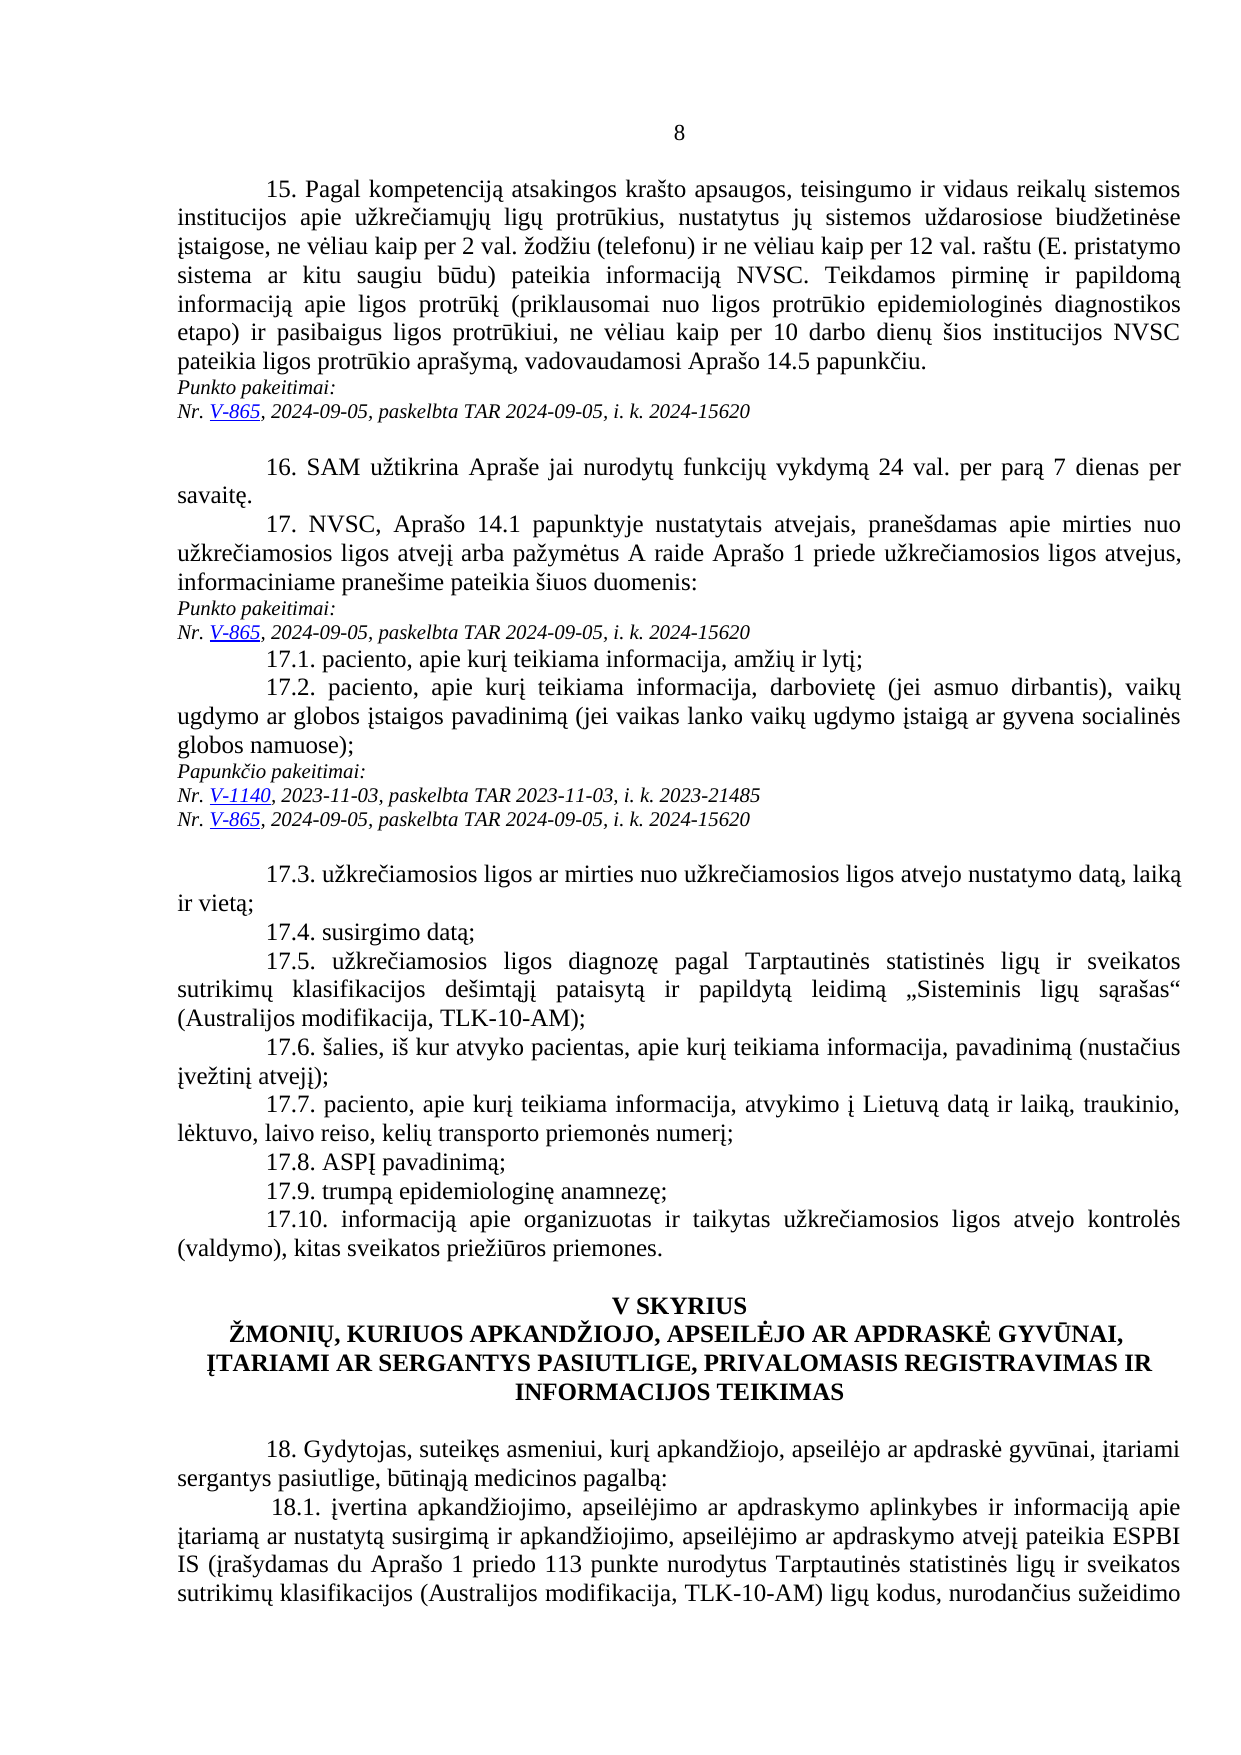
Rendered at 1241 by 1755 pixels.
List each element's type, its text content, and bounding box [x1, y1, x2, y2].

text 17.5. užkrečiamosios ligos diagnozę pagal Tarptautinės statistinės ligų ir sveikatos sutrikimų klasifikacijos dešimtąjį pataisytą ir papildytą leidimą „Sisteminis ligų sąrašas“ (Australijos modifikacija, TLK-10-AM); [177, 946, 1182, 1032]
text 18.1. įvertina apkandžiojimo, apseilėjimo ar apdraskymo aplinkybes ir informaciją apie įtariamą ar nustatytą susirgimą ir apkandžiojimo, apseilėjimo ar apdraskymo atvejį pateikia ESPBI IS (įrašydamas du Aprašo 1 priedo 113 punkte nurodytus Tarptautinės statistinės ligų ir sveikatos sutrikimų klasifikacijos (Australijos modifikacija, TLK-10-AM) ligų kodus, nurodančius sužeidimo [177, 1492, 1182, 1607]
text Papunkčio pakeitimai: [177, 759, 1182, 783]
text 17.8. ASPĮ pavadinimą; [177, 1147, 1182, 1176]
text 17.9. trumpą epidemiologinę anamnezę; [177, 1176, 1182, 1204]
text 15. Pagal kompetenciją atsakingos krašto apsaugos, teisingumo ir vidaus reikalų sistemos institucijos apie užkrečiamųjų ligų protrūkius, nustatytus jų sistemos uždarosiose biudžetinėse įstaigose, ne vėliau kaip per 2 val. žodžiu (telefonu) ir ne vėliau kaip per 12 val. raštu (E. pristatymo sistema ar kitu saugiu būdu) pateikia informaciją NVSC. Teikdamos pirminę ir papildomą informaciją apie ligos protrūkį (priklausomai nuo ligos protrūkio epidemiologinės diagnostikos etapo) ir pasibaigus ligos protrūkiui, ne vėliau kaip per 10 darbo dienų šios institucijos NVSC pateikia ligos protrūkio aprašymą, vadovaudamosi Aprašo 14.5 papunkčiu. [177, 174, 1182, 375]
text Nr. V-865, 2024-09-05, paskelbta TAR 2024-09-05, i. k. 2024-15620 [177, 399, 1182, 423]
text Punkto pakeitimai: [177, 375, 1182, 399]
text 16. SAM užtikrina Apraše jai nurodytų funkcijų vykdymą 24 val. per parą 7 dienas per savaitę. [177, 452, 1182, 509]
text Nr. V-865, 2024-09-05, paskelbta TAR 2024-09-05, i. k. 2024-15620 [177, 619, 1182, 644]
text Nr. V-1140, 2023-11-03, paskelbta TAR 2023-11-03, i. k. 2023-21485 [177, 783, 1182, 807]
text 17.3. užkrečiamosios ligos ar mirties nuo užkrečiamosios ligos atvejo nustatymo datą, laiką ir vietą; [177, 859, 1182, 917]
text V SKYRIUS [177, 1291, 1182, 1319]
text 17. NVSC, Aprašo 14.1 papunktyje nustatytais atvejais, pranešdamas apie mirties nuo užkrečiamosios ligos atvejį arba pažymėtus A raide Aprašo 1 priede užkrečiamosios ligos atvejus, informaciniame pranešime pateikia šiuos duomenis: [177, 509, 1182, 596]
text 17.6. šalies, iš kur atvyko pacientas, apie kurį teikiama informacija, pavadinimą (nustačius įvežtinį atvejį); [177, 1032, 1182, 1089]
text 18. Gydytojas, suteikęs asmeniui, kurį apkandžiojo, apseilėjo ar apdraskė gyvūnai, įtariami sergantys pasiutlige, būtinąją medicinos pagalbą: [177, 1434, 1182, 1492]
text Nr. V-865, 2024-09-05, paskelbta TAR 2024-09-05, i. k. 2024-15620 [177, 807, 1182, 831]
text 17.7. paciento, apie kurį teikiama informacija, atvykimo į Lietuvą datą ir laiką, traukinio, lėktuvo, laivo reiso, kelių transporto priemonės numerį; [177, 1089, 1182, 1147]
text Punkto pakeitimai: [177, 596, 1182, 619]
text 17.1. paciento, apie kurį teikiama informacija, amžių ir lytį; [177, 644, 1182, 672]
text 17.10. informaciją apie organizuotas ir taikytas užkrečiamosios ligos atvejo kontrolės (valdymo), kitas sveikatos priežiūros priemones. [177, 1204, 1182, 1262]
text 17.4. susirgimo datą; [177, 917, 1182, 946]
text ŽMONIŲ, KURIUOS APKANDŽIOJO, APSEILĖJO AR APDRASKĖ GYVŪNAI, ĮTARIAMI AR SERGANTYS PASIUTLIGE, PRIVALOMASIS REGISTRAVIMAS IR INFORMACIJOS TEIKIMAS [177, 1319, 1182, 1406]
text 17.2. paciento, apie kurį teikiama informacija, darbovietę (jei asmuo dirbantis), vaikų ugdymo ar globos įstaigos pavadinimą (jei vaikas lanko vaikų ugdymo įstaigą ar gyvena socialinės globos namuose); [177, 672, 1182, 759]
